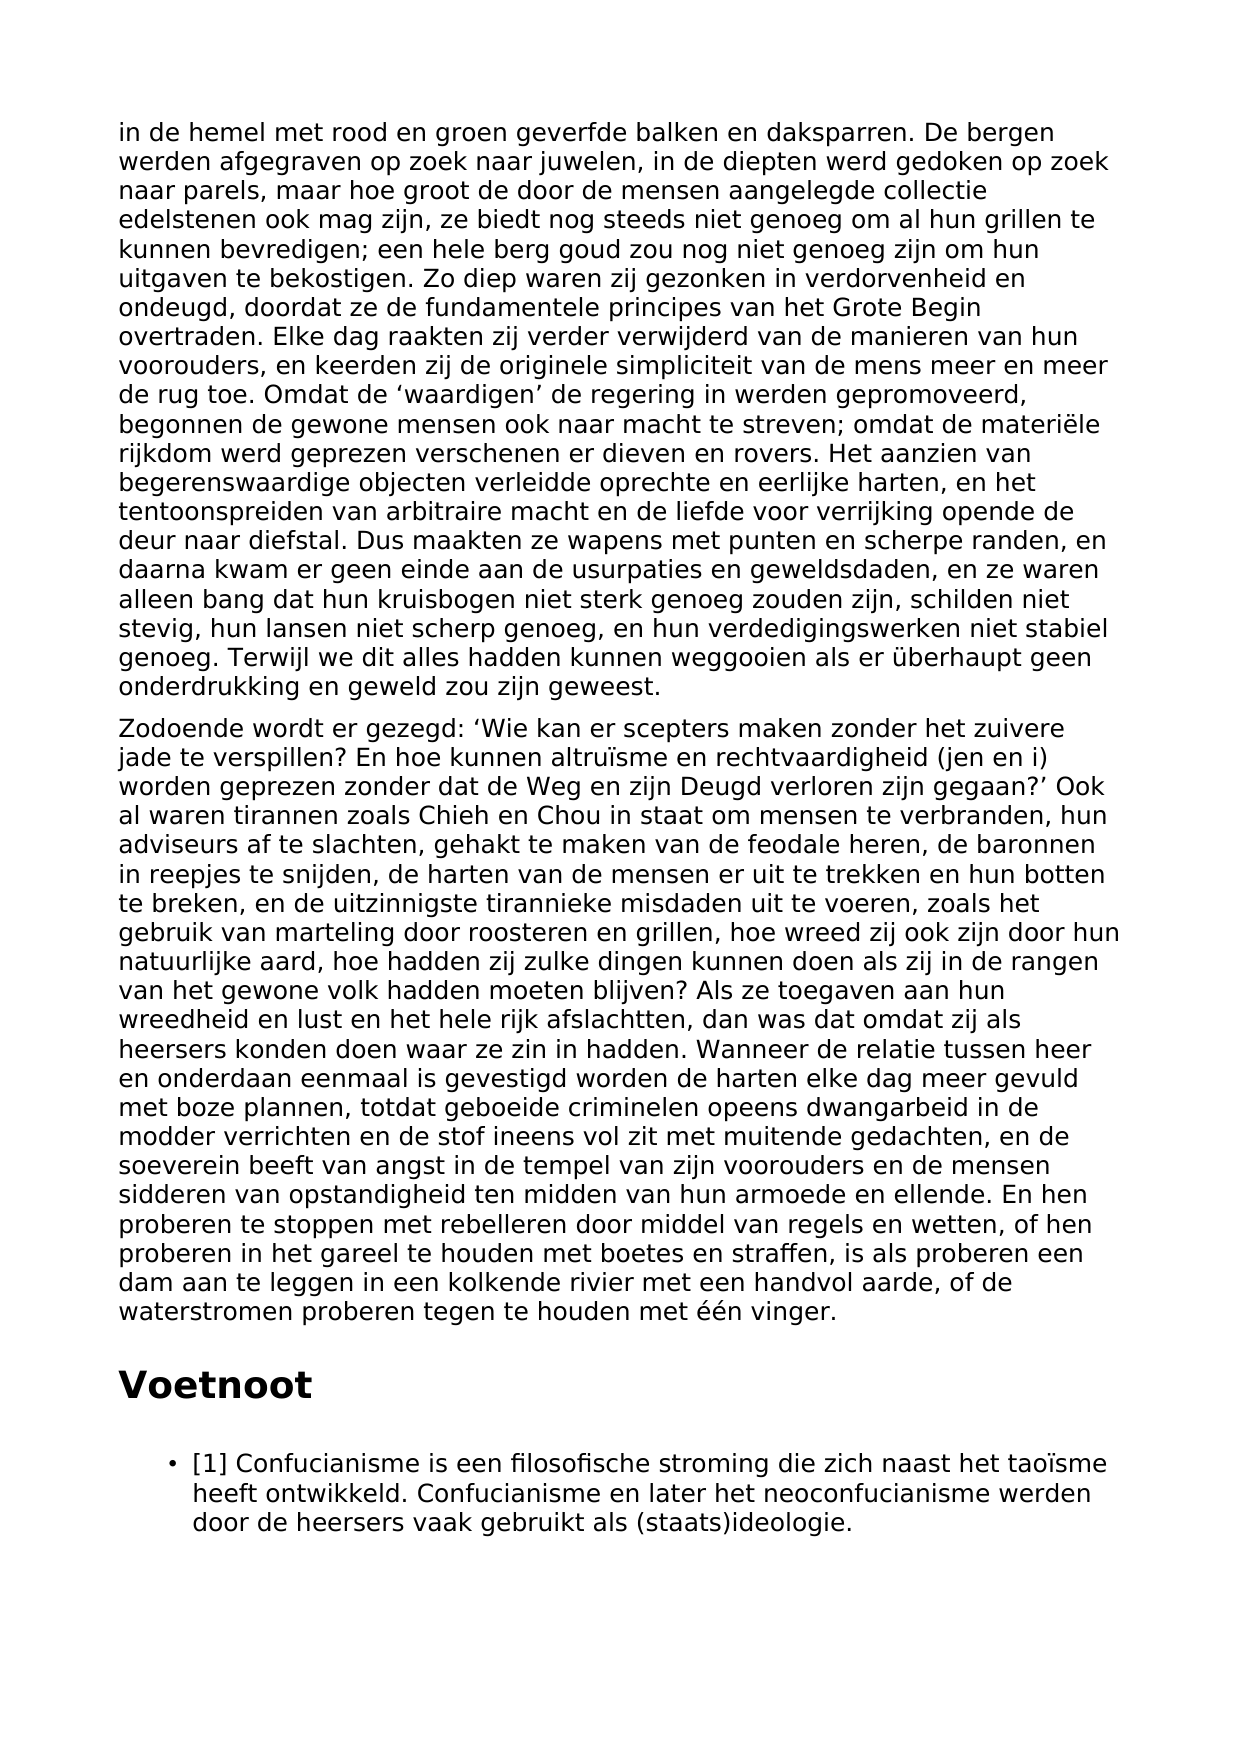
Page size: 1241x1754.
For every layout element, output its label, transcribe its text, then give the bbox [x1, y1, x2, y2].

subtitle Voetnoot [118, 1364, 1122, 1408]
text in de hemel met rood en groen geverfde balken en daksparren. De bergen werden afgegraven op zoek naar juwelen, in de diepten werd gedoken op zoek naar parels, maar hoe groot de door de mensen aangelegde collectie edelstenen ook mag zijn, ze biedt nog steeds niet genoeg om al hun grillen te kunnen bevredigen; een hele berg goud zou nog niet genoeg zijn om hun uitgaven te bekostigen. Zo diep waren zij gezonken in verdorvenheid en ondeugd, doordat ze de fundamentele principes van het Grote Begin overtraden. Elke dag raakten zij verder verwijderd van de manieren van hun voorouders, en keerden zij de originele simpliciteit van de mens meer en meer de rug toe. Omdat de ‘waardigen’ de regering in werden gepromoveerd, begonnen de gewone mensen ook naar macht te streven; omdat de materiële rijkdom werd geprezen verschenen er dieven en rovers. Het aanzien van begerenswaardige objecten verleidde oprechte en eerlijke harten, en het tentoonspreiden van arbitraire macht en de liefde voor verrijking opende de deur naar diefstal. Dus maakten ze wapens met punten en scherpe randen, en daarna kwam er geen einde aan de usurpaties en geweldsdaden, en ze waren alleen bang dat hun kruisbogen niet sterk genoeg zouden zijn, schilden niet stevig, hun lansen niet scherp genoeg, en hun verdedigingswerken niet stabiel genoeg. Terwijl we dit alles hadden kunnen weggooien als er überhaupt geen onderdrukking en geweld zou zijn geweest. [118, 118, 1122, 701]
text Zodoende wordt er gezegd: ‘Wie kan er scepters maken zonder het zuivere jade te verspillen? En hoe kunnen altruïsme en rechtvaardigheid (jen en i) worden geprezen zonder dat de Weg en zijn Deugd verloren zijn gegaan?’ Ook al waren tirannen zoals Chieh en Chou in staat om mensen te verbranden, hun adviseurs af te slachten, gehakt te maken van de feodale heren, de baronnen in reepjes te snijden, de harten van de mensen er uit te trekken en hun botten te breken, en de uitzinnigste tirannieke misdaden uit te voeren, zoals het gebruik van marteling door roosteren en grillen, hoe wreed zij ook zijn door hun natuurlijke aard, hoe hadden zij zulke dingen kunnen doen als zij in de rangen van het gewone volk hadden moeten blijven? Als ze toegaven aan hun wreedheid en lust en het hele rijk afslachtten, dan was dat omdat zij als heersers konden doen waar ze zin in hadden. Wanneer de relatie tussen heer en onderdaan eenmaal is gevestigd worden de harten elke dag meer gevuld met boze plannen, totdat geboeide criminelen opeens dwangarbeid in de modder verrichten en de stof ineens vol zit met muitende gedachten, en de soeverein beeft van angst in de tempel van zijn voorouders en de mensen sidderen van opstandigheid ten midden van hun armoede en ellende. En hen proberen te stoppen met rebelleren door middel van regels en wetten, of hen proberen in het gareel te houden met boetes en straffen, is als proberen een dam aan te leggen in een kolkende rivier met een handvol aarde, of de waterstromen proberen tegen te houden met één vinger. [118, 714, 1122, 1326]
list [1] Confucianisme is een filosofische stroming die zich naast het taoïsme heeft ontwikkeld. Confucianisme en later het neoconfucianisme werden door de heersers vaak gebruikt als (staats)ideologie. [177, 1449, 1122, 1537]
